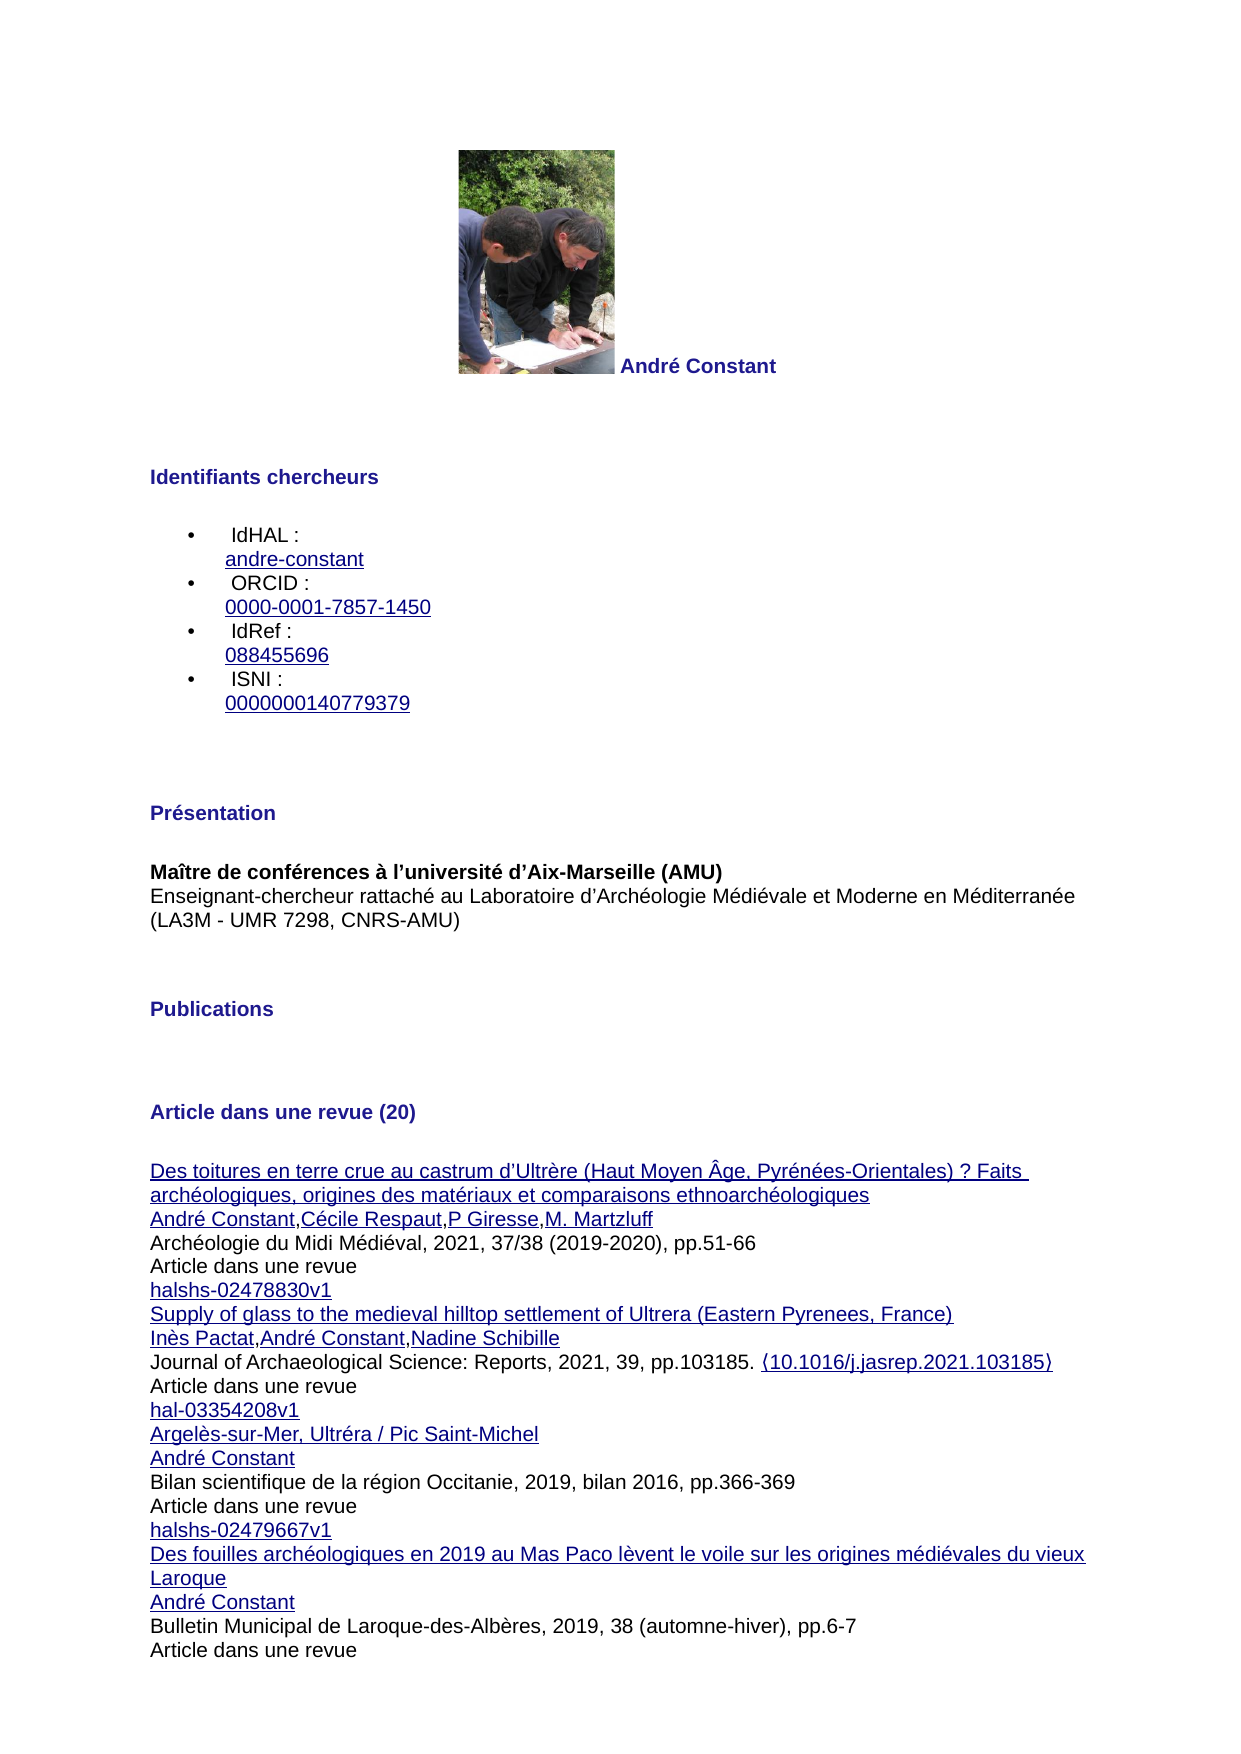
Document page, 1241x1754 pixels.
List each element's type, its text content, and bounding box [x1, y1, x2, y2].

list 0000000140779379 [187, 691, 1090, 715]
table_cell Argelès-sur-Mer, Ultréra / Pic Saint-Michel André Constant Bilan scientifique de la région Occitanie, 2019, bilan 2016, pp.366-369 Article dans une revue halshs-02479667v1 [150, 1422, 1090, 1542]
subtitle Présentation [150, 801, 1090, 825]
list ORCID : [187, 571, 1090, 595]
list IdRef : [187, 619, 1090, 643]
table_header Des toitures en terre crue au castrum d’Ultrère (Haut Moyen Âge, Pyrénées-Orientales) ? Faits archéologiques, origines des matériaux et comparaisons ethnoarchéologiques André Constant,Cécile Respaut,P Giresse,M. Martzluff Archéologie du Midi Médiéval, 2021, 37/38 (2019-2020), pp.51-66 Article dans une revue halshs-02478830v1 [150, 1159, 1090, 1302]
table_cell Des fouilles archéologiques en 2019 au Mas Paco lèvent le voile sur les origines médiévales du vieux Laroque André Constant Bulletin Municipal de Laroque-des-Albères, 2019, 38 (automne-hiver), pp.6-7 Article dans une revue [150, 1542, 1090, 1662]
list 088455696 [187, 643, 1090, 667]
subtitle Identifiants chercheurs [150, 465, 1090, 489]
list IdHAL : [187, 523, 1090, 547]
text Maître de conférences à l’université d’Aix-Marseille (AMU) [150, 859, 1090, 883]
list 0000-0001-7857-1450 [187, 595, 1090, 619]
subtitle Article dans une revue (20) [150, 1100, 1090, 1124]
picture [458, 150, 615, 374]
list ISNI : [187, 667, 1090, 691]
subtitle André Constant [150, 150, 1090, 378]
subtitle Publications [150, 997, 1090, 1021]
list andre-constant [187, 547, 1090, 571]
table_cell Supply of glass to the medieval hilltop settlement of Ultrera (Eastern Pyrenees, France) Inès Pactat,André Constant,Nadine Schibille Journal of Archaeological Science: Reports, 2021, 39, pp.103185. ⟨10.1016/j.jasrep.2021.103185⟩ Article dans une revue hal-03354208v1 [150, 1302, 1090, 1422]
text Enseignant-chercheur rattaché au Laboratoire d’Archéologie Médiévale et Moderne en Méditerranée (LA3M - UMR 7298, CNRS-AMU) [150, 883, 1090, 931]
